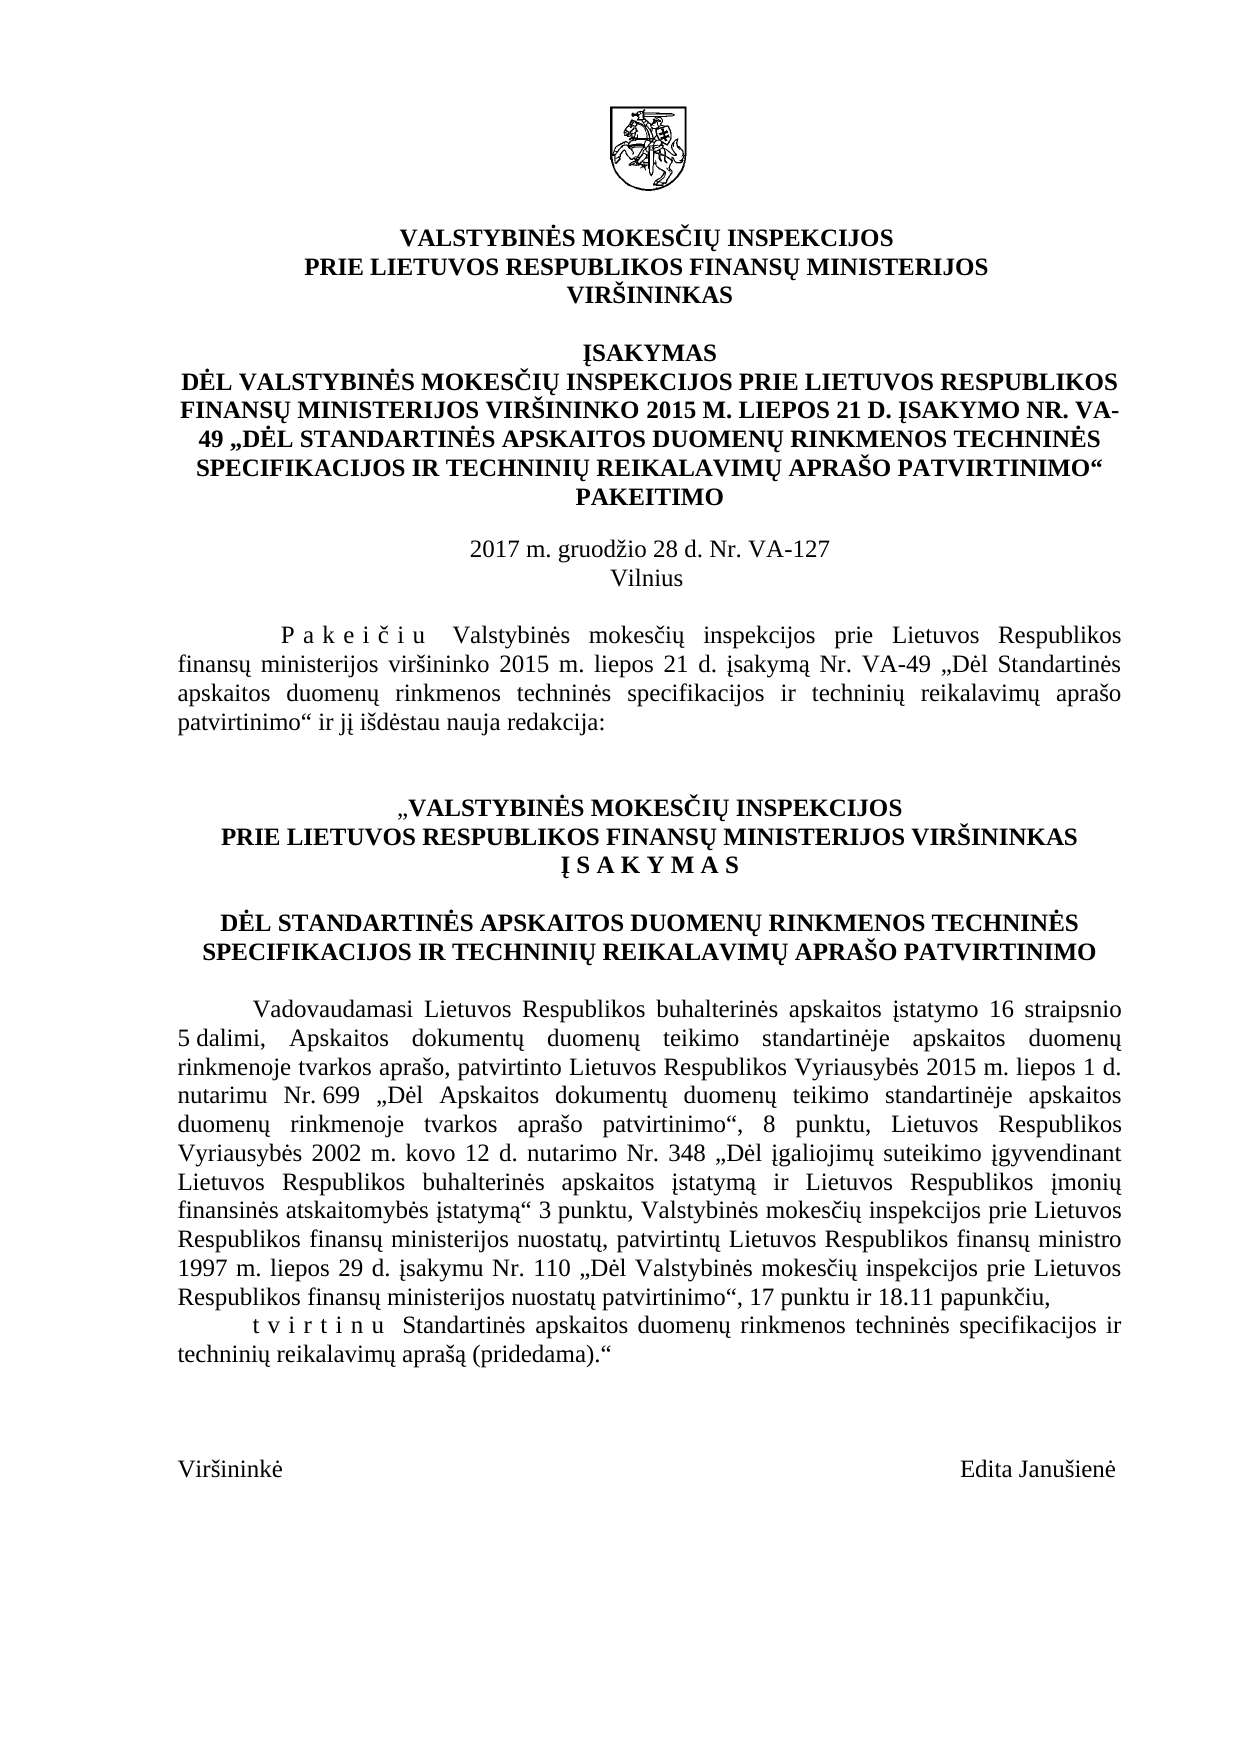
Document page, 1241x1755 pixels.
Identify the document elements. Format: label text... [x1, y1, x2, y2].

text PRIE LIETUVOS RESPUBLIKOS FINANSŲ MINISTERIJOS VIRŠININKAS [177, 822, 1122, 851]
text tvirtinu Standartinės apskaitos duomenų rinkmenos techninės specifikacijos ir techninių reikalavimų aprašą (pridedama).“ [177, 1311, 1122, 1368]
text „VALSTYBINĖS MOKESČIŲ INSPEKCIJOS [177, 793, 1122, 822]
text ĮSAKYMAS [177, 338, 1122, 367]
text VALSTYBINĖS MOKESČIŲ INSPEKCIJOS PRIE LIETUVOS RESPUBLIKOS FINANSŲ MINISTERIJOS VIRŠININKAS [177, 223, 1122, 309]
text DĖL VALSTYBINĖS MOKESČIŲ INSPEKCIJOS PRIE lIETUVOS RESPUBLIKOS FINANSŲ MINISTERIJOS VIRŠININKO 2015 M. LIEPOS 21 D. ĮSAKYMO NR. VA-49 „DĖL STANDARTINĖS APSKAITOS DUOMENŲ RINKMENOS TECHNINĖS SPECIFIKACIJOS IR TECHNINIŲ REIKALAVIMŲ APRAŠO PATVIRTINIMO“ PAKEITIMO [177, 367, 1122, 510]
text ĮSAKYMAS [177, 851, 1122, 879]
text DĖL STANDARTINĖS APSKAITOS DUOMENŲ RINKMENOS TECHNINĖS SPECIFIKACIJOS IR TECHNINIŲ REIKALAVIMŲ APRAŠO PATVIRTINIMO [177, 908, 1122, 966]
text Viršininkė Edita Janušienė [177, 1454, 1122, 1483]
text Pakeičiu Valstybinės mokesčių inspekcijos prie Lietuvos Respublikos finansų ministerijos viršininko 2015 m. liepos 21 d. įsakymą Nr. VA-49 „Dėl Standartinės apskaitos duomenų rinkmenos techninės specifikacijos ir techninių reikalavimų aprašo patvirtinimo“ ir jį išdėstau nauja redakcija: [177, 621, 1122, 736]
text Vilnius [177, 563, 1122, 592]
text Vadovaudamasi Lietuvos Respublikos buhalterinės apskaitos įstatymo 16 straipsnio 5 dalimi, Apskaitos dokumentų duomenų teikimo standartinėje apskaitos duomenų rinkmenoje tvarkos aprašo, patvirtinto Lietuvos Respublikos Vyriausybės 2015 m. liepos 1 d. nutarimu Nr. 699 „Dėl Apskaitos dokumentų duomenų teikimo standartinėje apskaitos duomenų rinkmenoje tvarkos aprašo patvirtinimo“, 8 punktu, Lietuvos Respublikos Vyriausybės 2002 m. kovo 12 d. nutarimo Nr. 348 „Dėl įgaliojimų suteikimo įgyvendinant Lietuvos Respublikos buhalterinės apskaitos įstatymą ir Lietuvos Respublikos įmonių finansinės atskaitomybės įstatymą“ 3 punktu, Valstybinės mokesčių inspekcijos prie Lietuvos Respublikos finansų ministerijos nuostatų, patvirtintų Lietuvos Respublikos finansų ministro 1997 m. liepos 29 d. įsakymu Nr. 110 „Dėl Valstybinės mokesčių inspekcijos prie Lietuvos Respublikos finansų ministerijos nuostatų patvirtinimo“, 17 punktu ir 18.11 papunkčiu, [177, 994, 1122, 1311]
text 2017 m. gruodžio 28 d. Nr. VA-127 [177, 534, 1122, 563]
